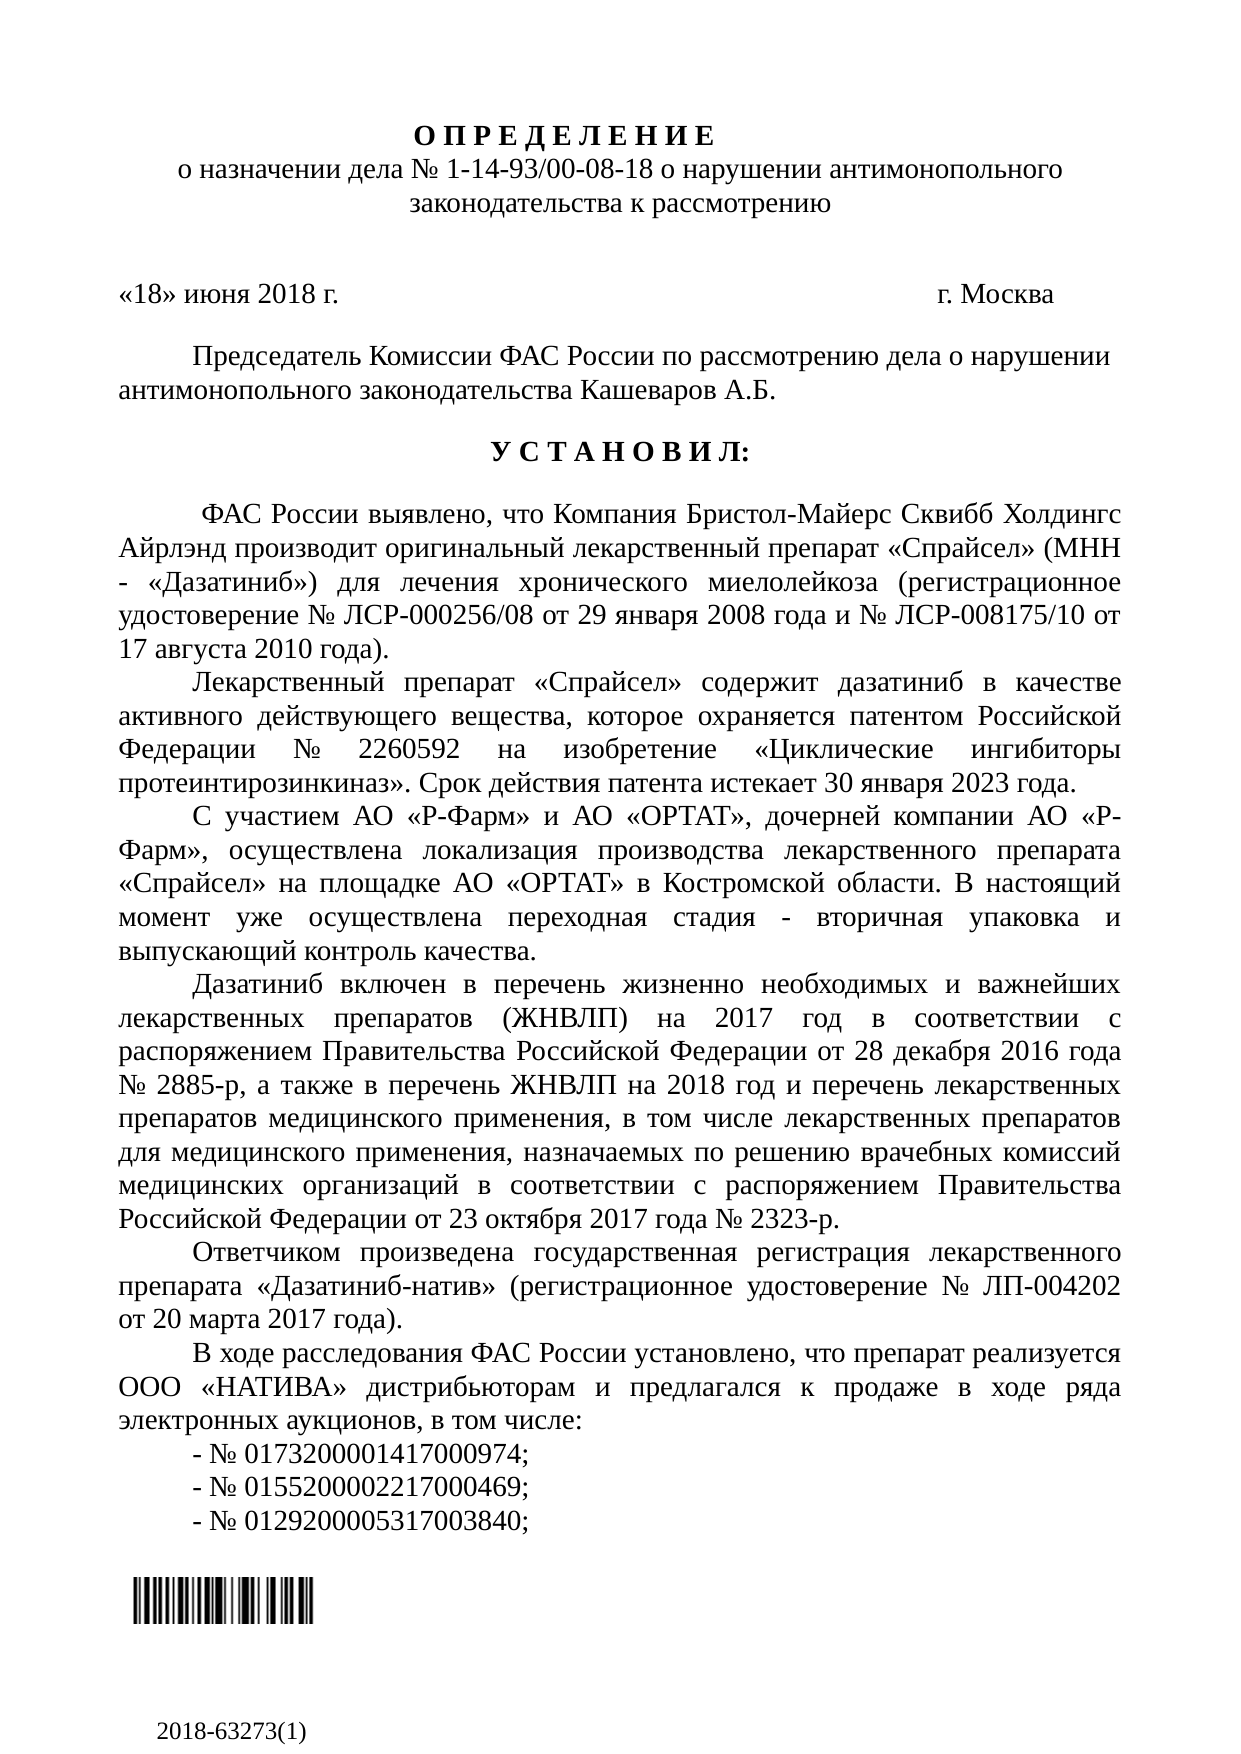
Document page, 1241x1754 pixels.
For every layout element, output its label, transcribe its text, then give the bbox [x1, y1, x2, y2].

text О П Р Е Д Е Л Е Н И Е [339, 118, 1122, 152]
text Дазатиниб включен в перечень жизненно необходимых и важнейших лекарственных препаратов (ЖНВЛП) на 2017 год в соответствии с распоряжением Правительства Российской Федерации от 28 декабря 2016 года № 2885-р, а также в перечень ЖНВЛП на 2018 год и перечень лекарственных препаратов медицинского применения, в том числе лекарственных препаратов для медицинского применения, назначаемых по решению врачебных комиссий медицинских организаций в соответствии с распоряжением Правительства Российской Федерации от 23 октября 2017 года № 2323-р. [118, 966, 1122, 1234]
text У С Т А Н О В И Л: [118, 434, 1122, 468]
text В ходе расследования ФАС России установлено, что препарат реализуется ООО «НАТИВА» дистрибьюторам и предлагался к продаже в ходе ряда электронных аукционов, в том числе: [118, 1335, 1122, 1436]
text о назначении дела № 1-14-93/00-08-18 о нарушении антимонопольного законодательства к рассмотрению [118, 152, 1122, 219]
text - № 0155200002217000469; [118, 1469, 1122, 1503]
text Председатель Комиссии ФАС России по рассмотрению дела о нарушении антимонопольного законодательства Кашеваров А.Б. [118, 338, 1122, 406]
text С участием АО «Р-Фарм» и АО «ОРТАТ», дочерней компании АО «Р-Фарм», осуществлена локализация производства лекарственного препарата «Спрайсел» на площадке АО «ОРТАТ» в Костромской области. В настоящий момент уже осуществлена переходная стадия - вторичная упаковка и выпускающий контроль качества. [118, 798, 1122, 966]
text Лекарственный препарат «Спрайсел» содержит дазатиниб в качестве активного действующего вещества, которое охраняется патентом Российской Федерации № 2260592 на изобретение «Циклические ингибиторы протеинтирозинкиназ». Срок действия патента истекает 30 января 2023 года. [118, 664, 1122, 798]
text ФАС России выявлено, что Компания Бристол-Майерс Сквибб Холдингс Айрлэнд производит оригинальный лекарственный препарат «Спрайсел» (МНН - «Дазатиниб») для лечения хронического миелолейкоза (регистрационное удостоверение № ЛСР-000256/08 от 29 января 2008 года и № ЛCP-008175/10 от 17 августа 2010 года). [118, 497, 1122, 664]
text Ответчиком произведена государственная регистрация лекарственного препарата «Дазатиниб-натив» (регистрационное удостоверение № ЛП-004202 от 20 марта 2017 года). [118, 1234, 1122, 1335]
text - № 0173200001417000974; [118, 1436, 1122, 1469]
text «18» июня 2018 г. г. Москва [118, 276, 1122, 310]
picture [118, 1577, 331, 1624]
text - № 0129200005317003840; [118, 1503, 1122, 1536]
